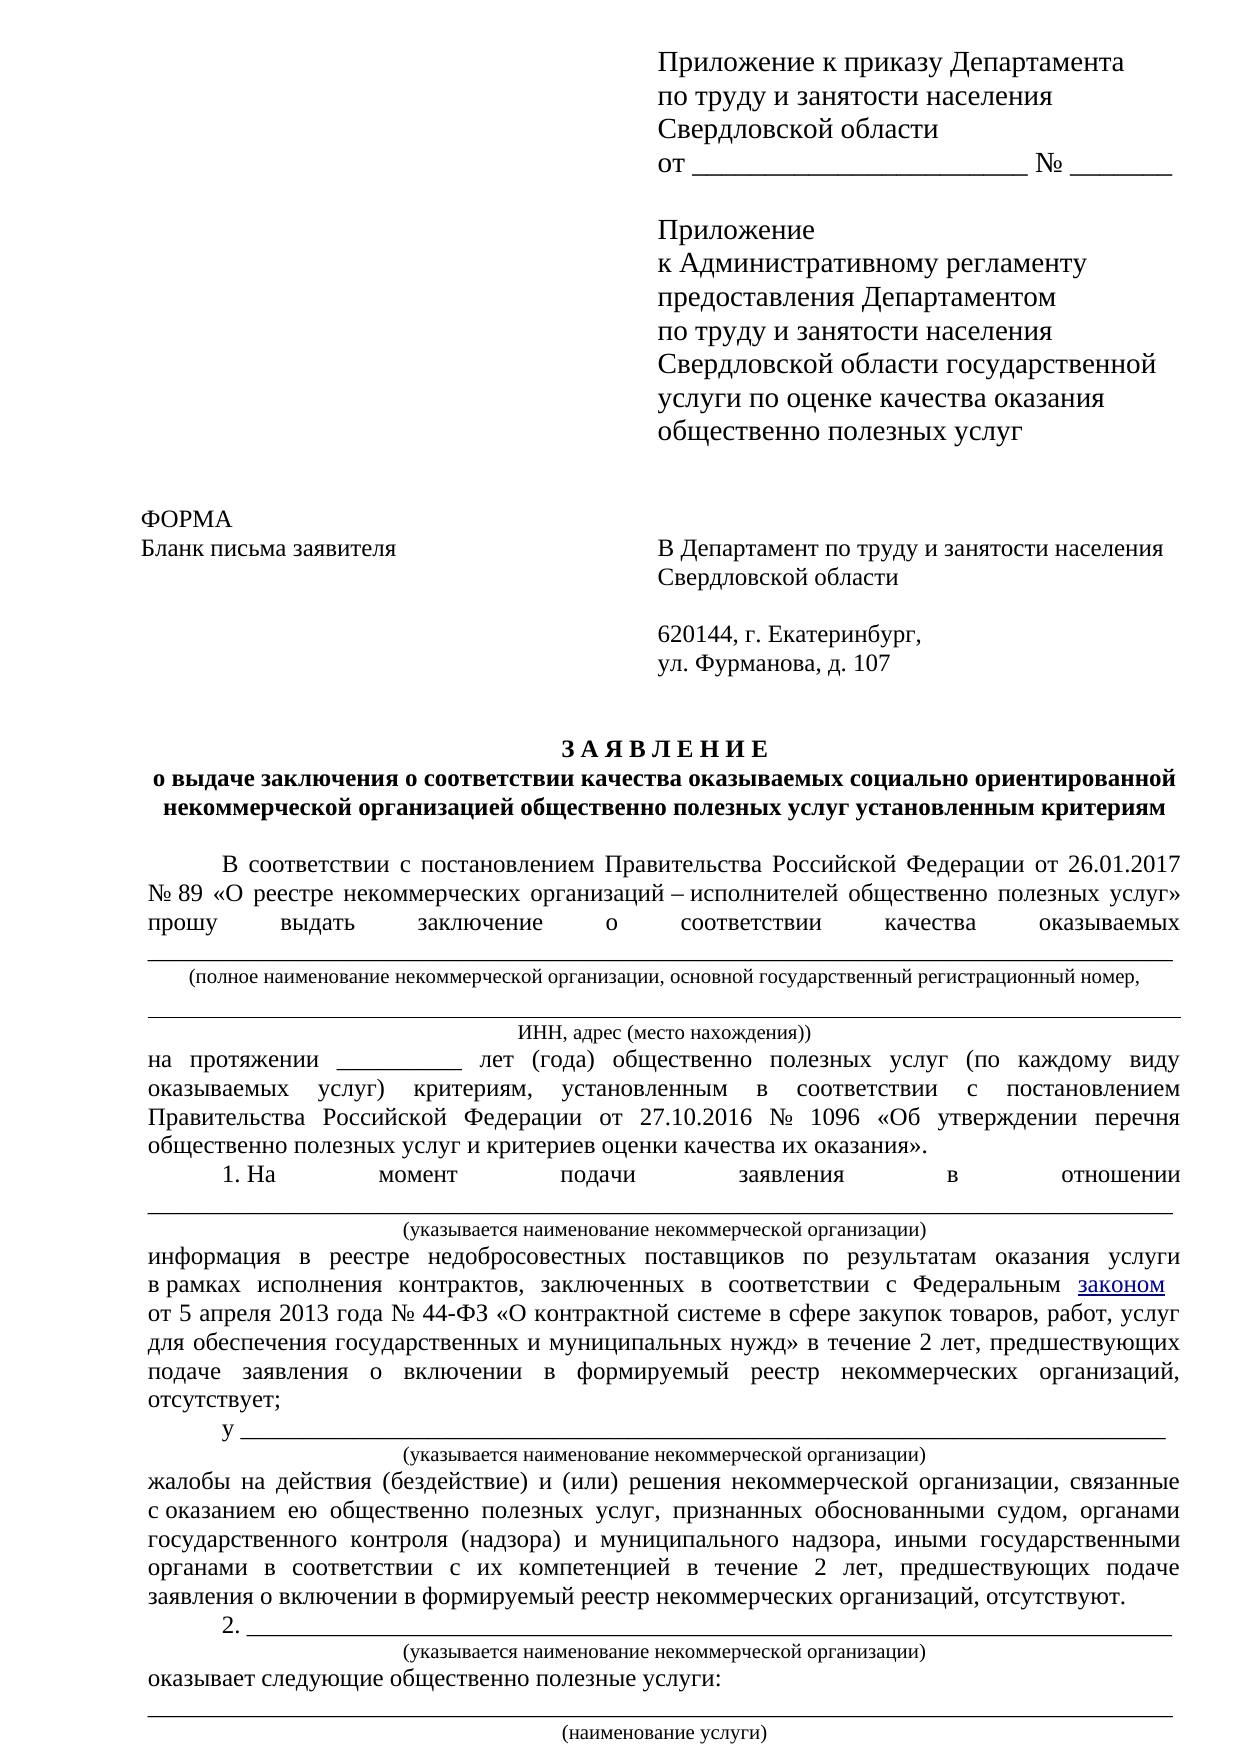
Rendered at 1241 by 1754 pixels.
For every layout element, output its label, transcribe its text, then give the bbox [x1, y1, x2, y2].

text ИНН, адрес (место нахождения)) [148, 1018, 1181, 1044]
text жалобы на действия (бездействие) и (или) решения некоммерческой организации, связанные с оказанием ею общественно полезных услуг, признанных обоснованными судом, органами государственного контроля (надзора) и муниципального надзора, иными государственными органами в соответствии с их компетенцией в течение 2 лет, предшествующих подаче заявления о включении в формируемый реестр некоммерческих организаций, отсутствуют. [148, 1466, 1181, 1610]
text __________________________________________________________________________________ [148, 1691, 1181, 1720]
text (указывается наименование некоммерческой организации) [148, 1442, 1181, 1466]
table_header ФОРМА [129, 44, 646, 533]
table_cell Бланк письма заявителя [129, 533, 646, 677]
table_cell В Департамент по труду и занятости населения Свердловской области 620144, г. Екатеринбург, ул. Фурманова, д. 107 [646, 533, 1193, 677]
text 1. На момент подачи заявления в отношении __________________________________________________________________________________ [148, 1159, 1181, 1217]
text (указывается наименование некоммерческой организации) [148, 1217, 1181, 1241]
text В соответствии с постановлением Правительства Российской Федерации от 26.01.2017 № 89 «О реестре некоммерческих организаций – исполнителей общественно полезных услуг» прошу выдать заключение о соответствии качества оказываемых __________________________________________________________________________________ [148, 849, 1181, 964]
table_header Приложение к приказу Департамента по труду и занятости населения Свердловской области от _______________________ № _______ Приложение к Административному регламенту предоставления Департаментом по труду и занятости населения Свердловской области государственной услуги по оценке качества оказания общественно полезных услуг [646, 44, 1193, 533]
text (указывается наименование некоммерческой организации) [148, 1639, 1181, 1663]
text ЗАЯВЛЕНИЕ [148, 734, 1181, 763]
text у __________________________________________________________________________ [148, 1413, 1181, 1442]
text информация в реестре недобросовестных поставщиков по результатам оказания услуги в рамках исполнения контрактов, заключенных в соответствии с Федеральным законом от 5 апреля 2013 года № 44-ФЗ «О контрактной системе в сфере закупок товаров, работ, услуг для обеспечения государственных и муниципальных нужд» в течение 2 лет, предшествующих подаче заявления о включении в формируемый реестр некоммерческих организаций, отсутствует; [148, 1241, 1181, 1413]
text оказывает следующие общественно полезные услуги: [148, 1663, 1181, 1691]
text на протяжении __________ лет (года) общественно полезных услуг (по каждому виду оказываемых услуг) критериям, установленным в соответствии с постановлением Правительства Российской Федерации от 27.10.2016 № 1096 «Об утверждении перечня общественно полезных услуг и критериев оценки качества их оказания». [148, 1044, 1181, 1159]
text о выдаче заключения о соответствии качества оказываемых социально ориентированной некоммерческой организацией общественно полезных услуг установленным критериям [148, 763, 1181, 821]
text 2. __________________________________________________________________________ [148, 1610, 1181, 1639]
text (полное наименование некоммерческой организации, основной государственный регистрационный номер, [148, 964, 1181, 988]
text (наименование услуги) [148, 1720, 1181, 1744]
